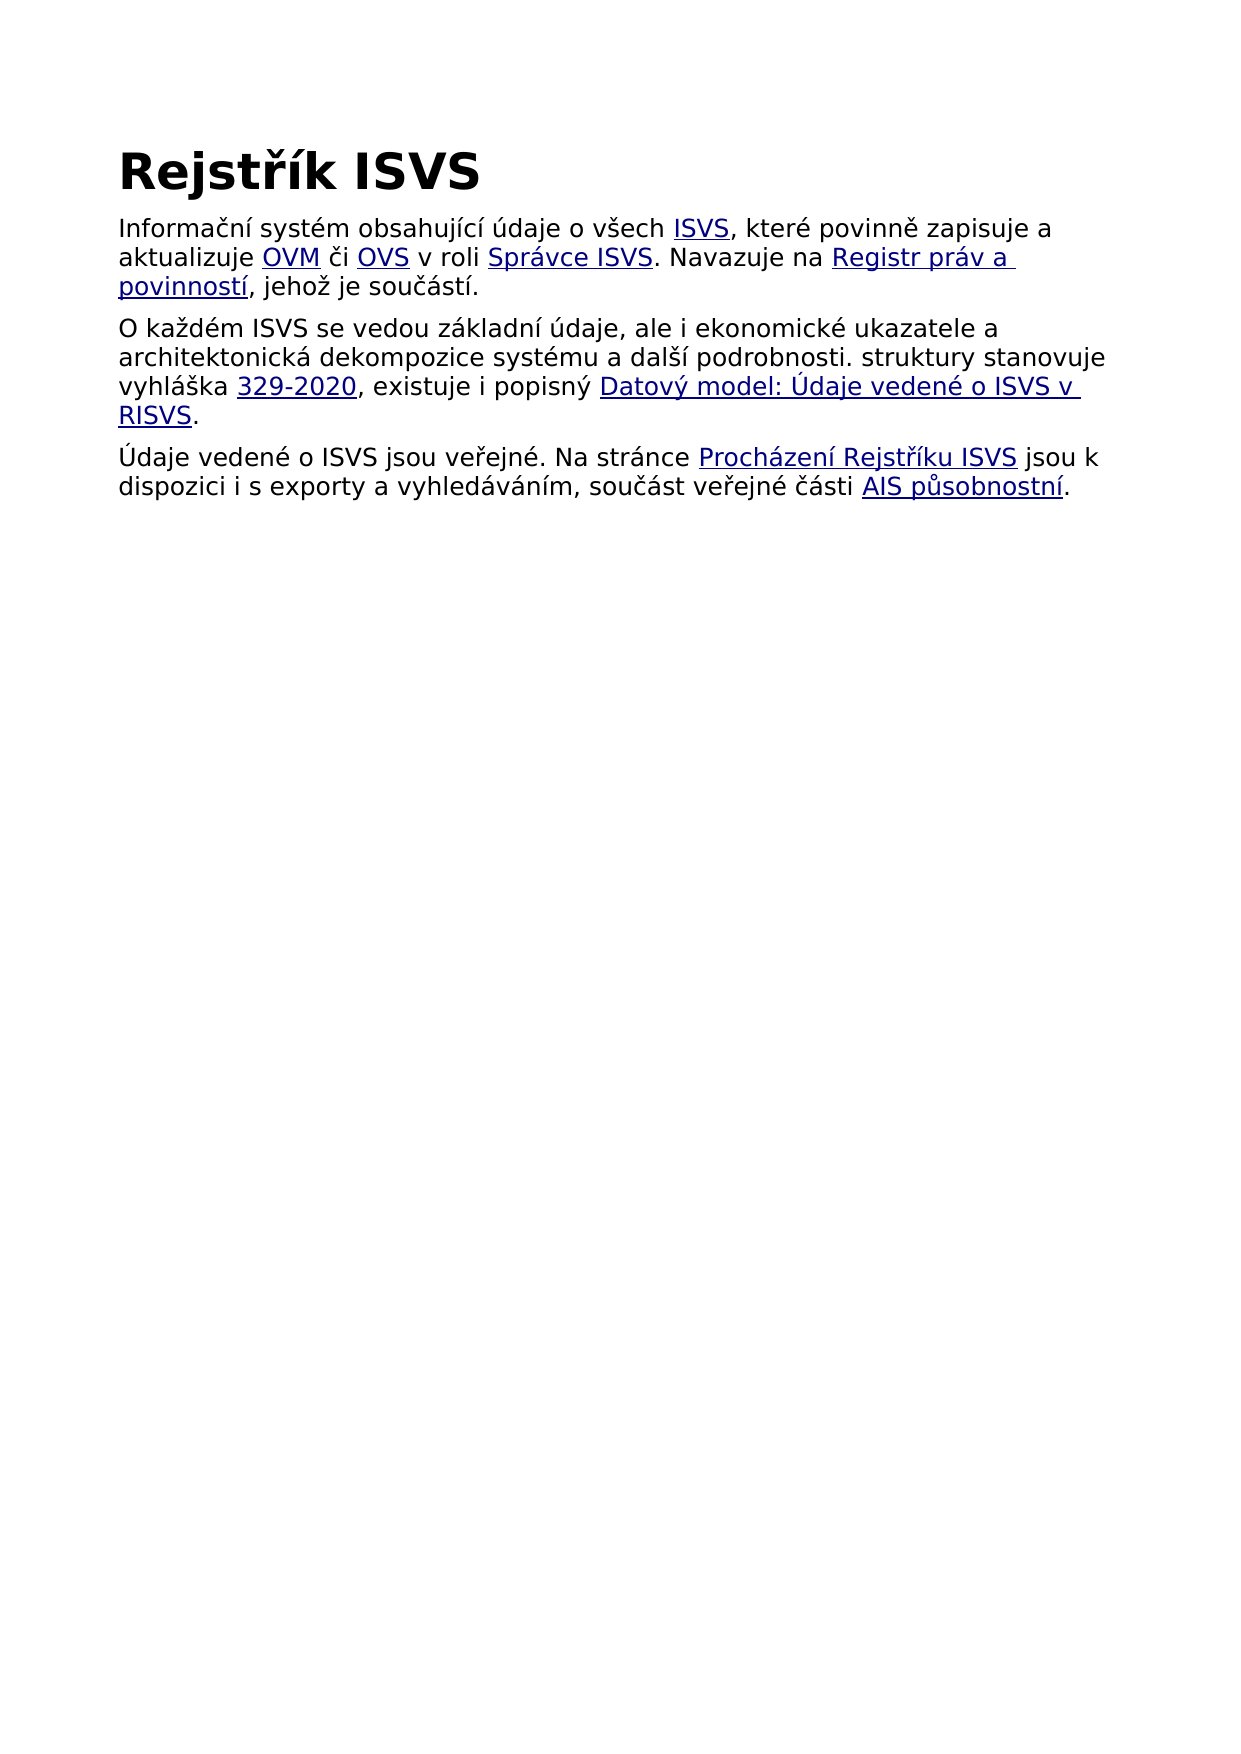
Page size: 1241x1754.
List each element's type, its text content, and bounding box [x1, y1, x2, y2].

text Údaje vedené o ISVS jsou veřejné. Na stránce Procházení Rejstříku ISVS jsou k dispozici i s exporty a vyhledáváním, součást veřejné části AIS působnostní. [118, 443, 1122, 501]
text Informační systém obsahující údaje o všech ISVS, které povinně zapisuje a aktualizuje OVM či OVS v roli Správce ISVS. Navazuje na Registr práv a povinností, jehož je součástí. [118, 214, 1122, 301]
subtitle Rejstřík ISVS [118, 143, 1122, 201]
text O každém ISVS se vedou základní údaje, ale i ekonomické ukazatele a architektonická dekompozice systému a další podrobnosti. struktury stanovuje vyhláška 329-2020, existuje i popisný Datový model: Údaje vedené o ISVS v RISVS. [118, 314, 1122, 431]
